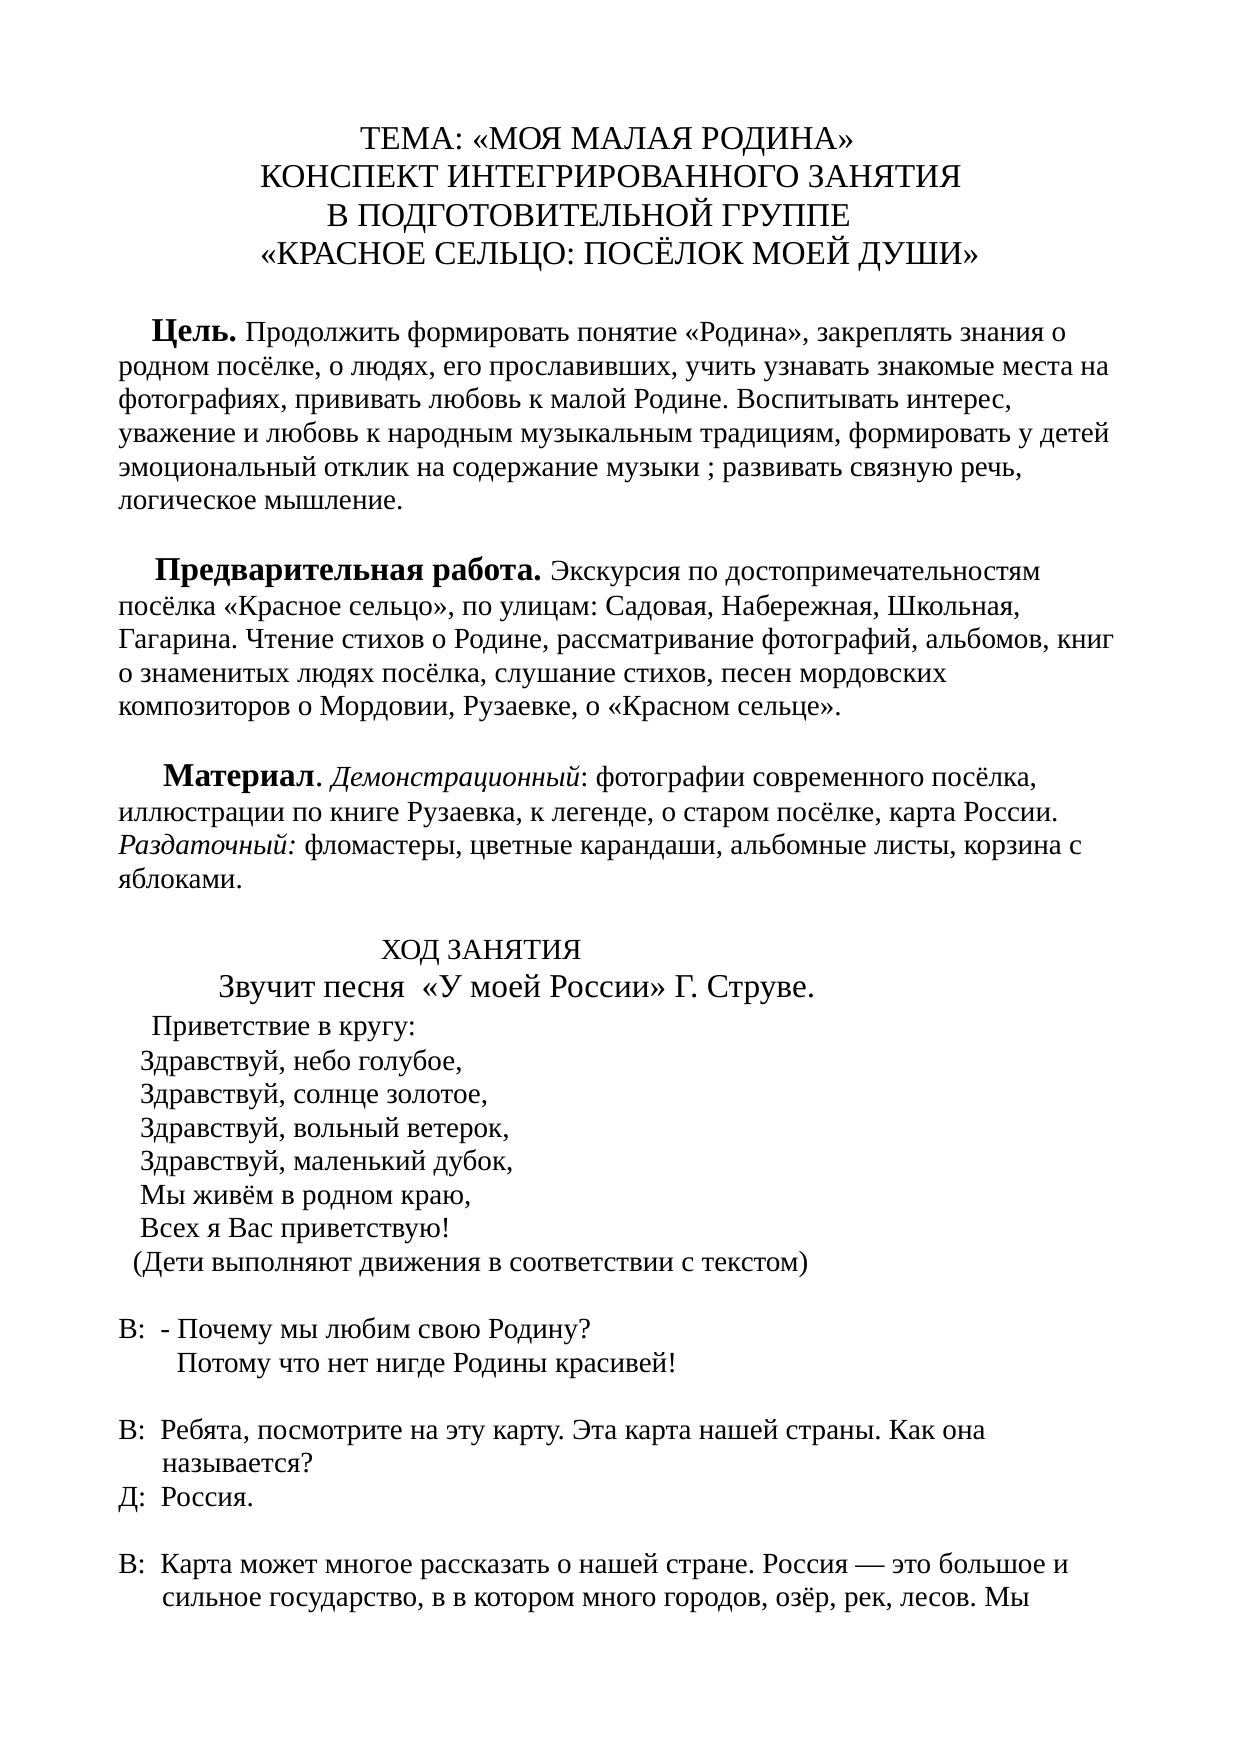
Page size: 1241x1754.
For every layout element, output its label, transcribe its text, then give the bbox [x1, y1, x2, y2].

text В ПОДГОТОВИТЕЛЬНОЙ ГРУППЕ [118, 195, 1122, 233]
text Потому что нет нигде Родины красивей! [118, 1345, 1122, 1378]
text Раздаточный: фломастеры, цветные карандаши, альбомные листы, корзина с яблоками. [118, 827, 1122, 894]
text ХОД ЗАНЯТИЯ [118, 928, 1122, 966]
text В: Карта может многое рассказать о нашей стране. Россия — это большое и [118, 1546, 1122, 1579]
text Здравствуй, солнце золотое, [118, 1076, 1122, 1110]
text Всех я Вас приветствую! [118, 1211, 1122, 1244]
text Здравствуй, небо голубое, [118, 1043, 1122, 1076]
text Приветствие в кругу: [118, 1004, 1122, 1043]
text (Дети выполняют движения в соответствии с текстом) [118, 1244, 1122, 1278]
text Мы живём в родном краю, [118, 1177, 1122, 1211]
text Звучит песня «У моей России» Г. Струве. [118, 966, 1122, 1004]
text Цель. Продолжить формировать понятие «Родина», закреплять знания о родном посёлке, о людях, его прославивших, учить узнавать знакомые места на фотографиях, прививать любовь к малой Родине. Воспитывать интерес, уважение и любовь к народным музыкальным традициям, формировать у детей эмоциональный отклик на содержание музыки ; развивать связную речь, логическое мышление. [118, 310, 1122, 516]
text В: Ребята, посмотрите на эту карту. Эта карта нашей страны. Как она [118, 1412, 1122, 1445]
text называется? [118, 1445, 1122, 1479]
text КОНСПЕКТ ИНТЕГРИРОВАННОГО ЗАНЯТИЯ [118, 156, 1122, 195]
text Материал. Демонстрационный: фотографии современного посёлка, иллюстрации по книге Рузаевка, к легенде, о старом посёлке, карта России. [118, 755, 1122, 827]
text Здравствуй, маленький дубок, [118, 1143, 1122, 1177]
text сильное государство, в в котором много городов, озёр, рек, лесов. Мы [118, 1579, 1122, 1613]
text Здравствуй, вольный ветерок, [118, 1110, 1122, 1143]
text ТЕМА: «МОЯ МАЛАЯ РОДИНА» [118, 118, 1122, 156]
text В: - Почему мы любим свою Родину? [118, 1311, 1122, 1345]
text Д: Россия. [118, 1479, 1122, 1512]
text «КРАСНОЕ СЕЛЬЦО: ПОСЁЛОК МОЕЙ ДУШИ» [118, 233, 1122, 271]
text Предварительная работа. Экскурсия по достопримечательностям посёлка «Красное сельцо», по улицам: Садовая, Набережная, Школьная, Гагарина. Чтение стихов о Родине, рассматривание фотографий, альбомов, книг о знаменитых людях посёлка, слушание стихов, песен мордовских композиторов о Мордовии, Рузаевке, о «Красном сельце». [118, 549, 1122, 722]
